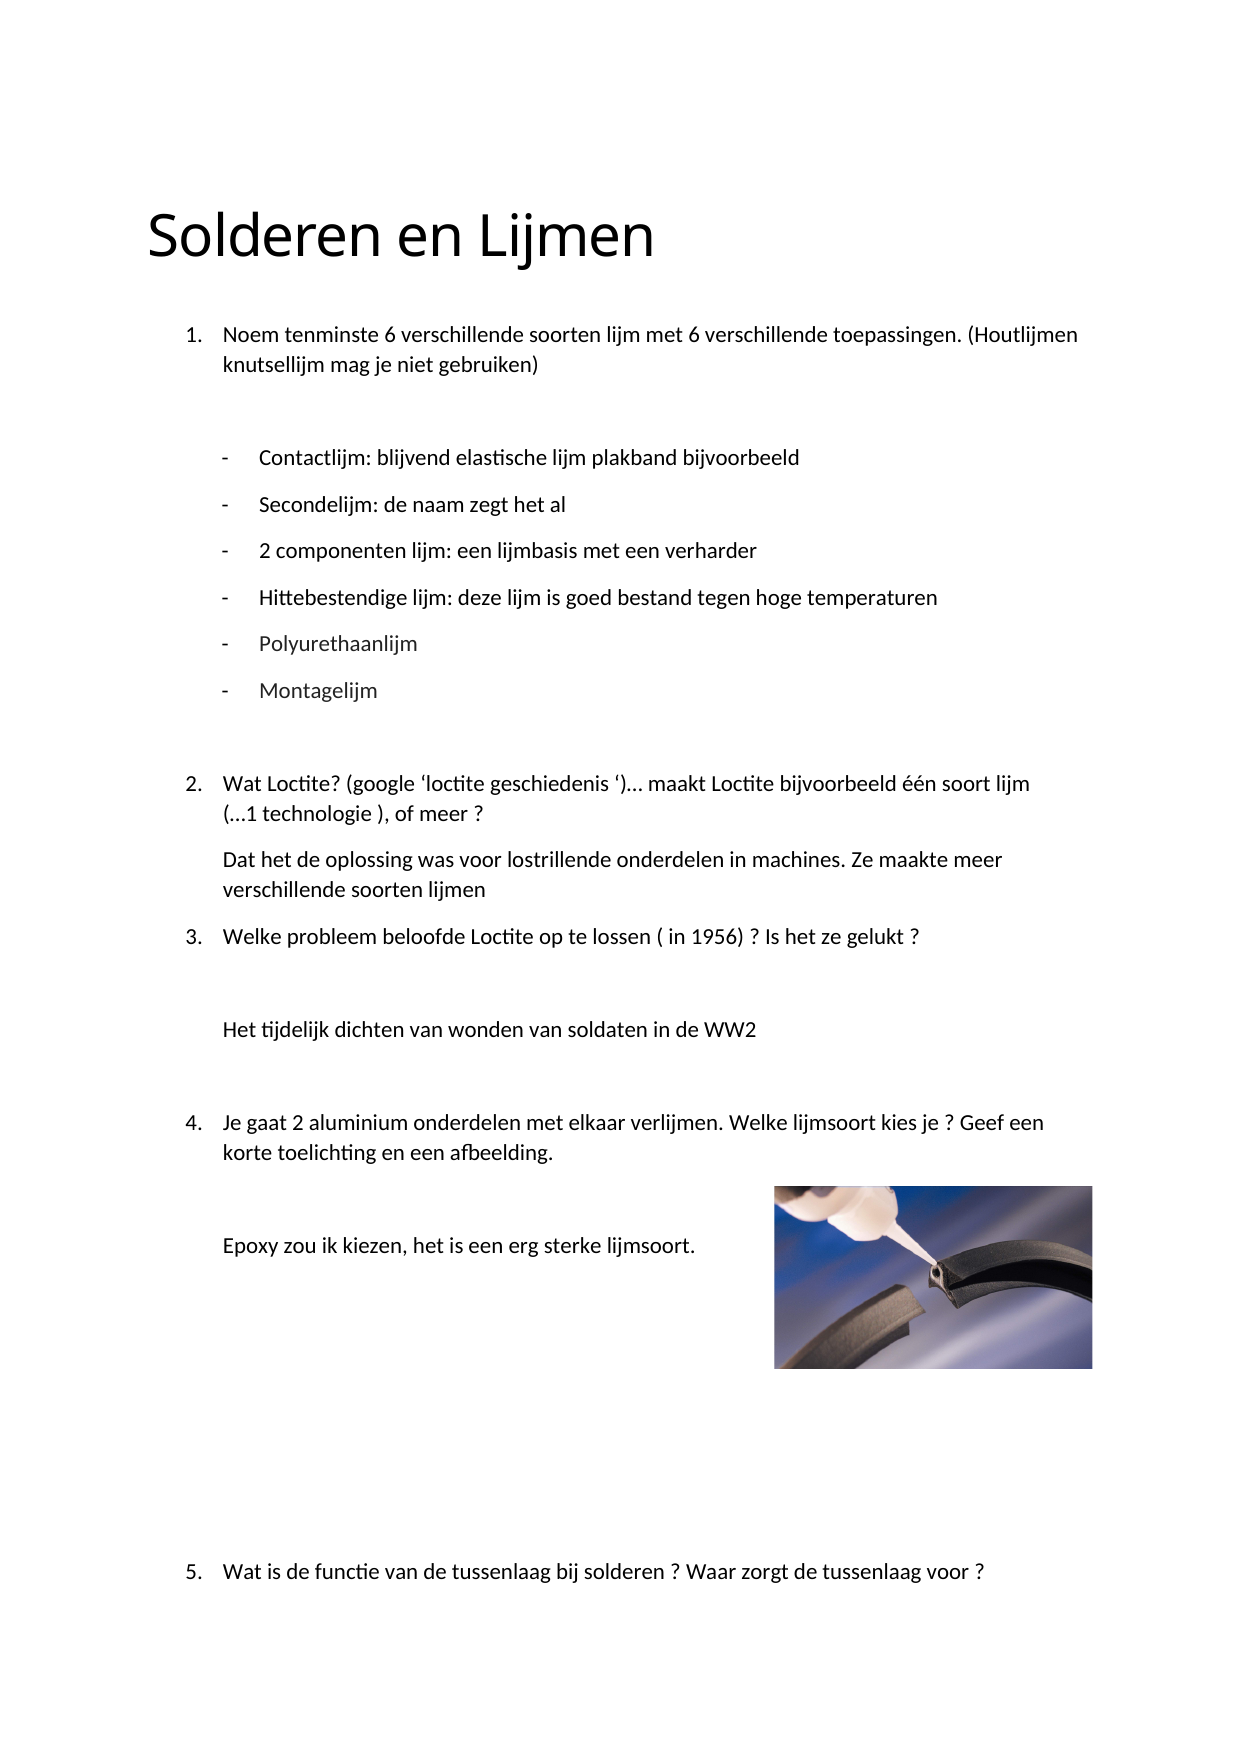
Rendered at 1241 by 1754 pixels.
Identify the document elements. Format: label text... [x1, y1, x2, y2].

list Wat is de functie van de tussenlaag bij solderen ? Waar zorgt de tussenlaag voor ? [185, 1557, 1093, 1585]
list Polyurethaanlijm [221, 629, 1093, 657]
text Solderen en Lijmen [148, 194, 1093, 274]
text Epoxy zou ik kiezen, het is een erg sterke lijmsoort. [223, 1231, 774, 1259]
list Contactlijm: blijvend elastische lijm plakband bijvoorbeeld [221, 443, 1093, 471]
list Hittebestendige lijm: deze lijm is goed bestand tegen hoge temperaturen [221, 583, 1093, 611]
list Wat Loctite? (google ‘loctite geschiedenis ‘)… maakt Loctite bijvoorbeeld één soort lijm (…1 technologie ), of meer ? [185, 769, 1093, 827]
list Secondelijm: de naam zegt het al [221, 490, 1093, 518]
list Montagelijm [221, 676, 1093, 704]
list Je gaat 2 aluminium onderdelen met elkaar verlijmen. Welke lijmsoort kies je ? Geef een korte toelichting en een afbeelding. [185, 1108, 1093, 1166]
list Noem tenminste 6 verschillende soorten lijm met 6 verschillende toepassingen. (Houtlijmen knutsellijm mag je niet gebruiken) [185, 320, 1093, 378]
text Het tijdelijk dichten van wonden van soldaten in de WW2 [223, 1015, 1093, 1043]
text Dat het de oplossing was voor lostrillende onderdelen in machines. Ze maakte meer verschillende soorten lijmen [223, 846, 1093, 903]
list Welke probleem beloofde Loctite op te lossen ( in 1956) ? Is het ze gelukt ? [185, 922, 1093, 950]
list 2 componenten lijm: een lijmbasis met een verharder [221, 536, 1093, 564]
